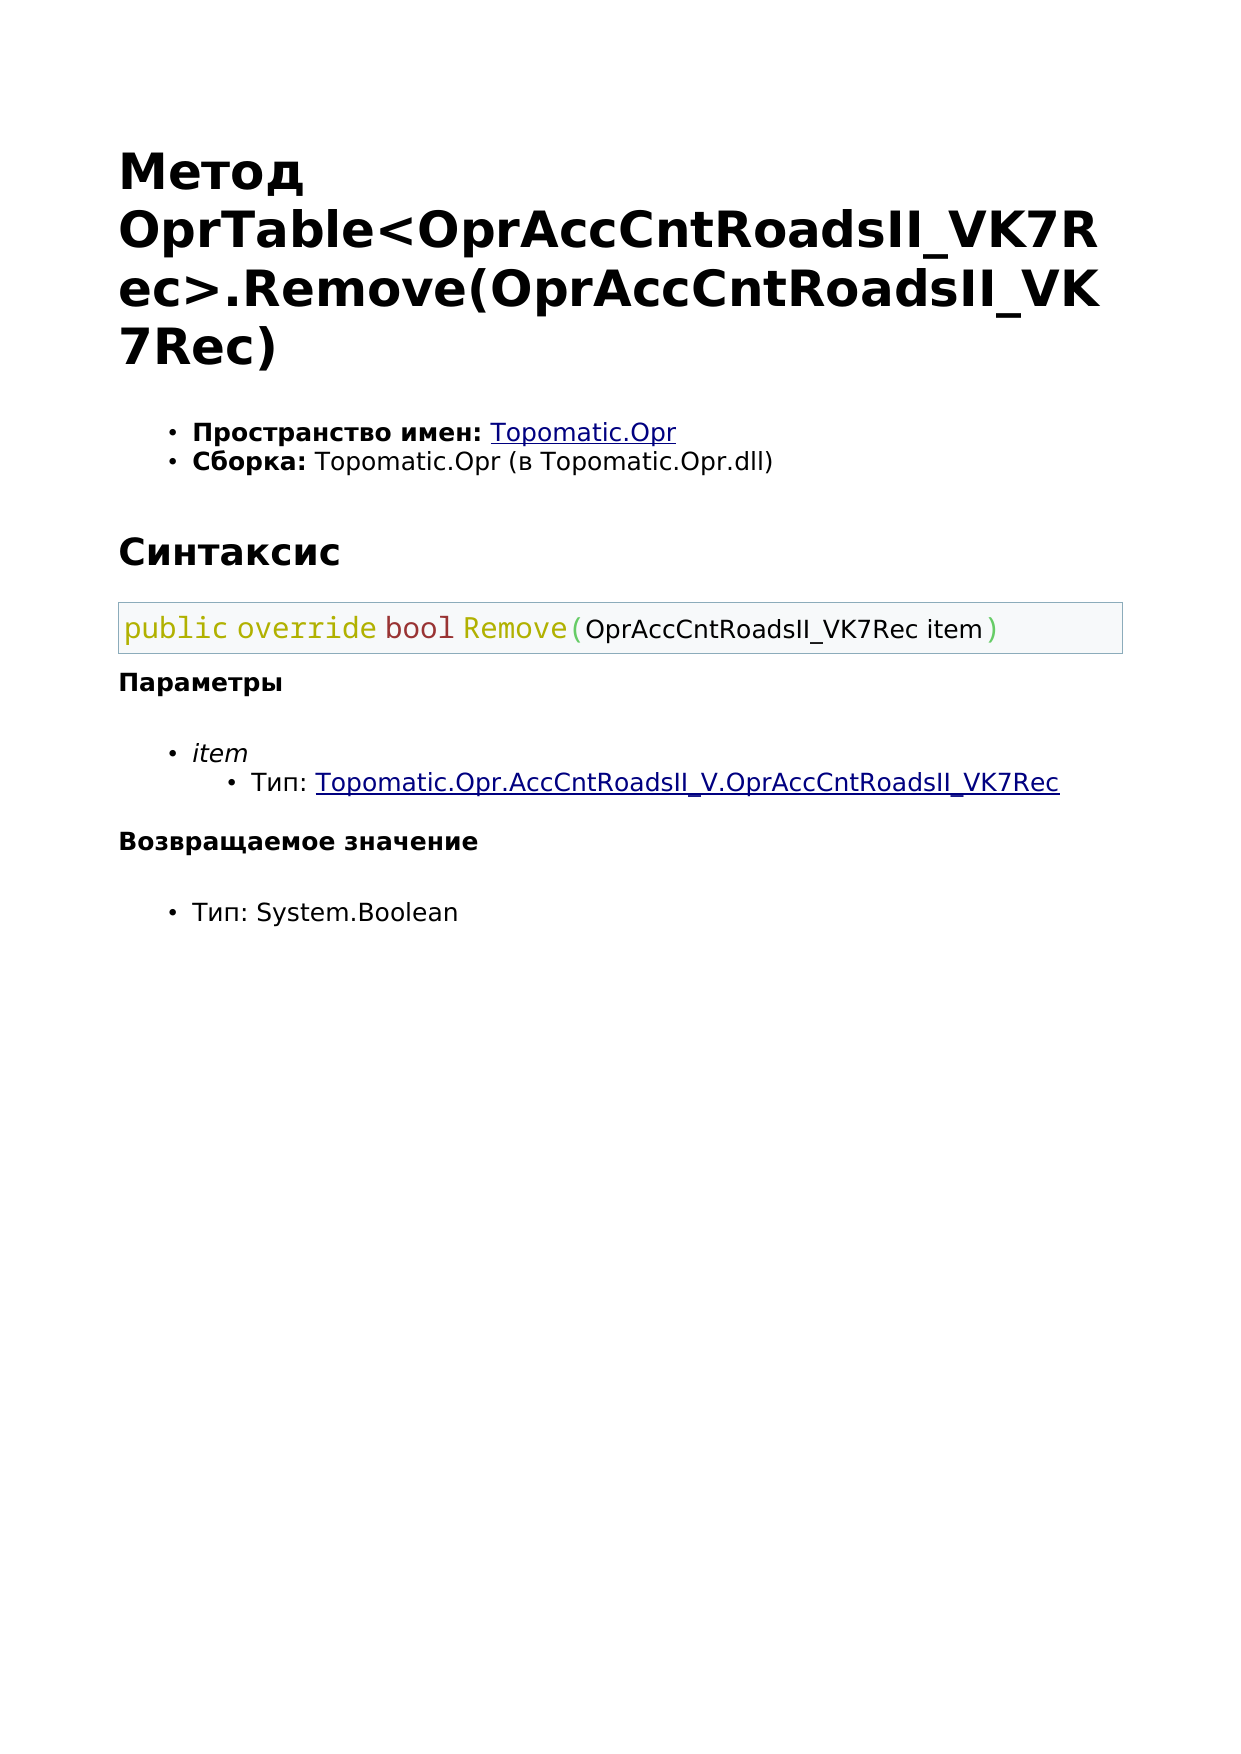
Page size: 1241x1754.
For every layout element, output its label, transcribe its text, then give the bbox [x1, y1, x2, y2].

list Тип: System.Boolean [177, 898, 1122, 927]
text Параметры [118, 668, 1122, 697]
list Сборка: Topomatic.Opr (в Topomatic.Opr.dll) [177, 447, 1122, 476]
subtitle Метод OprTable<OprAccCntRoadsII_VK7Rec>.Remove(OprAccCntRoadsII_VK7Rec) [118, 143, 1122, 376]
list item [177, 739, 1122, 768]
list Пространство имен: Topomatic.Opr [177, 418, 1122, 447]
list Тип: Topomatic.Opr.AccCntRoadsII_V.OprAccCntRoadsII_VK7Rec [236, 768, 1122, 798]
subtitle Синтаксис [118, 531, 1122, 574]
text Возвращаемое значение [118, 827, 1122, 856]
table_header public override bool Remove(OprAccCntRoadsII_VK7Rec item) [119, 603, 1122, 653]
